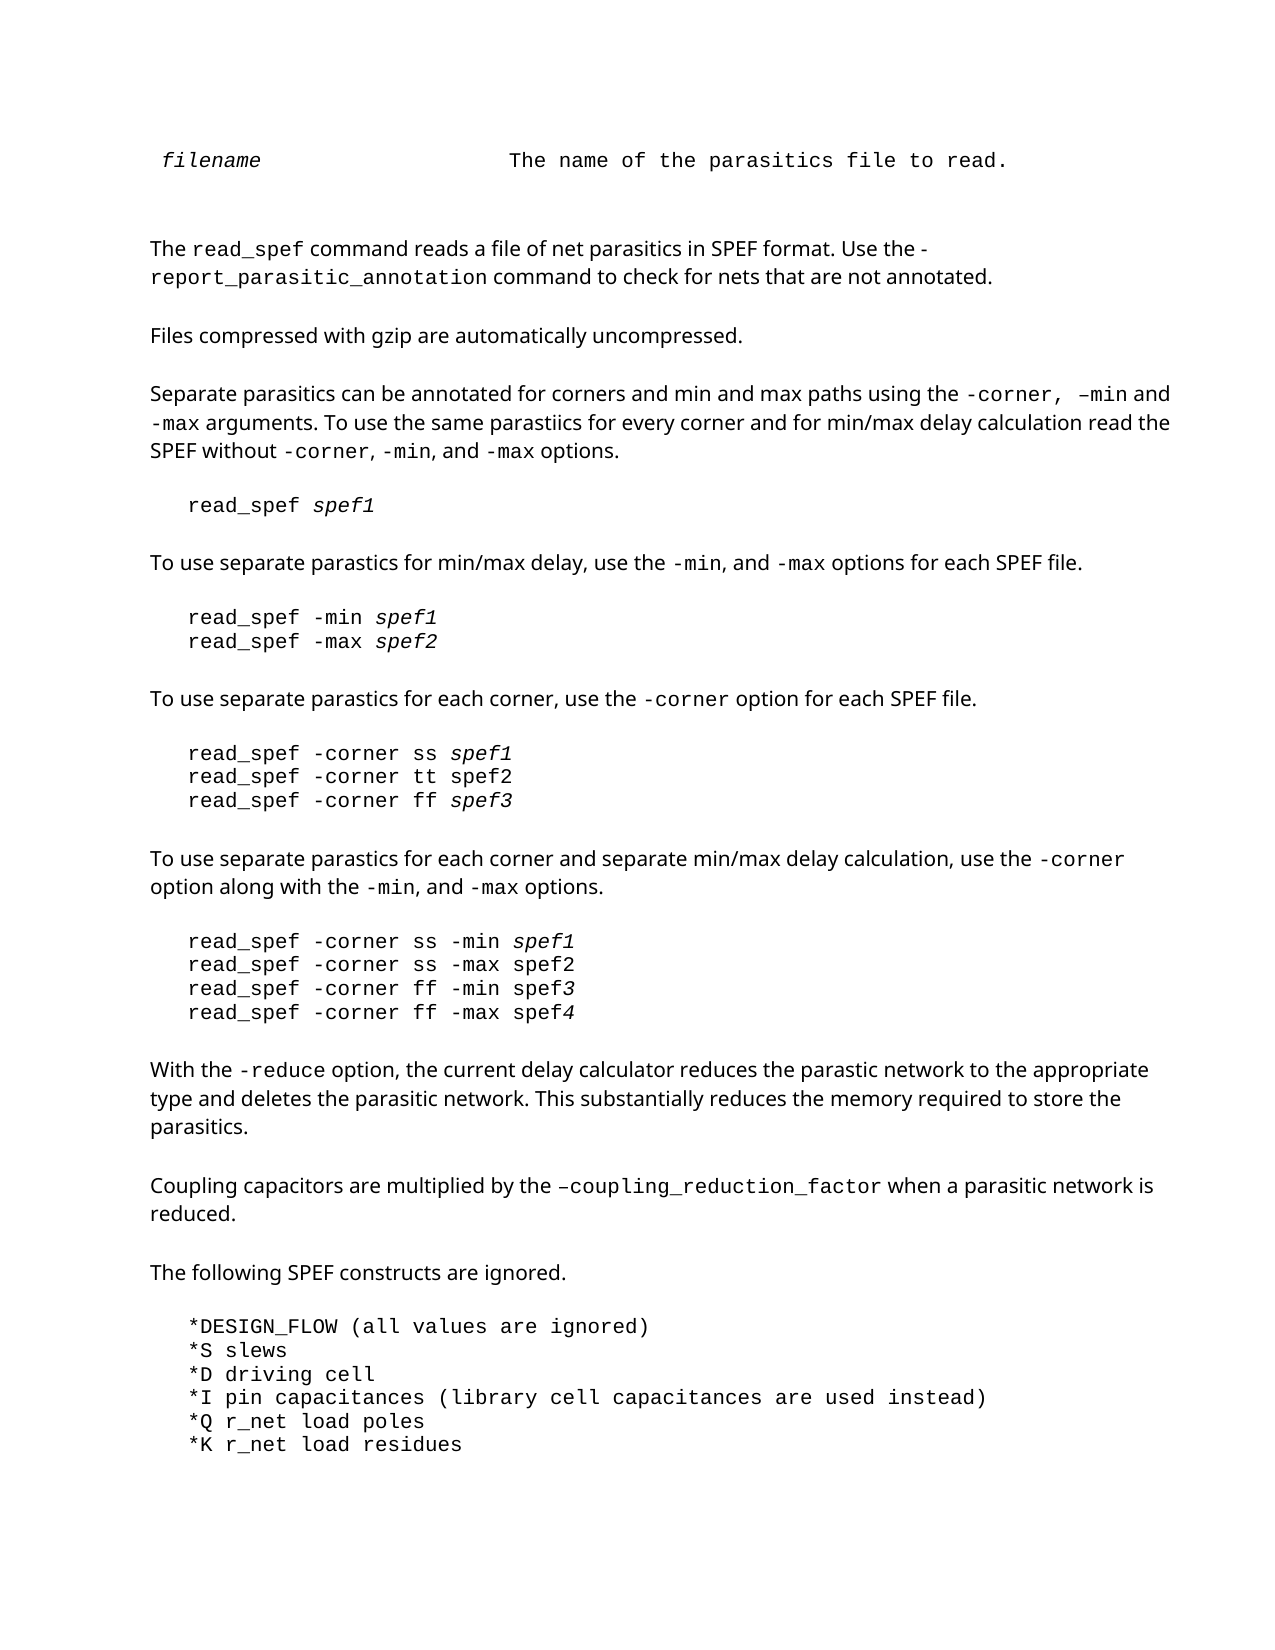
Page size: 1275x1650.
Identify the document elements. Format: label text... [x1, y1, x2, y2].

text read_spef -min spef1 read_spef -max spef2 [187, 607, 1180, 654]
text The read_spef command reads a file of net parasitics in SPEF format. Use the -report_parasitic_annotation command to check for nets that are not annotated. [150, 234, 1180, 291]
text The following SPEF constructs are ignored. [150, 1258, 1180, 1286]
text read_spef -corner ss spef1 read_spef -corner tt spef2 read_spef -corner ff spef3 [187, 743, 1180, 814]
text *DESIGN_FLOW (all values are ignored) *S slews *D driving cell *I pin capacitances (library cell capacitances are used instead) *Q r_net load poles *K r_net load residues [187, 1316, 1180, 1458]
text Separate parasitics can be annotated for corners and min and max paths using the -corner, –min and -max arguments. To use the same parastiics for every corner and for min/max delay calculation read the SPEF without -corner, -min, and -max options. [150, 379, 1180, 465]
table_cell The name of the parasitics file to read. [497, 150, 1180, 204]
text read_spef -corner ss -min spef1 read_spef -corner ss -max spef2 read_spef -corner ff -min spef3 read_spef -corner ff -max spef4 [187, 931, 1180, 1025]
text With the -reduce option, the current delay calculator reduces the parastic network to the appropriate type and deletes the parasitic network. This substantially reduces the memory required to store the parasitics. [150, 1055, 1180, 1141]
text To use separate parastics for min/max delay, use the -min, and -max options for each SPEF file. [150, 548, 1180, 577]
text Coupling capacitors are multiplied by the –coupling_reduction_factor when a parasitic network is reduced. [150, 1171, 1180, 1228]
text To use separate parastics for each corner and separate min/max delay calculation, use the -corner option along with the -min, and -max options. [150, 844, 1180, 901]
table_cell filename [150, 150, 497, 204]
text read_spef spef1 [187, 495, 1180, 518]
text To use separate parastics for each corner, use the -corner option for each SPEF file. [150, 684, 1180, 713]
text Files compressed with gzip are automatically uncompressed. [150, 321, 1180, 349]
